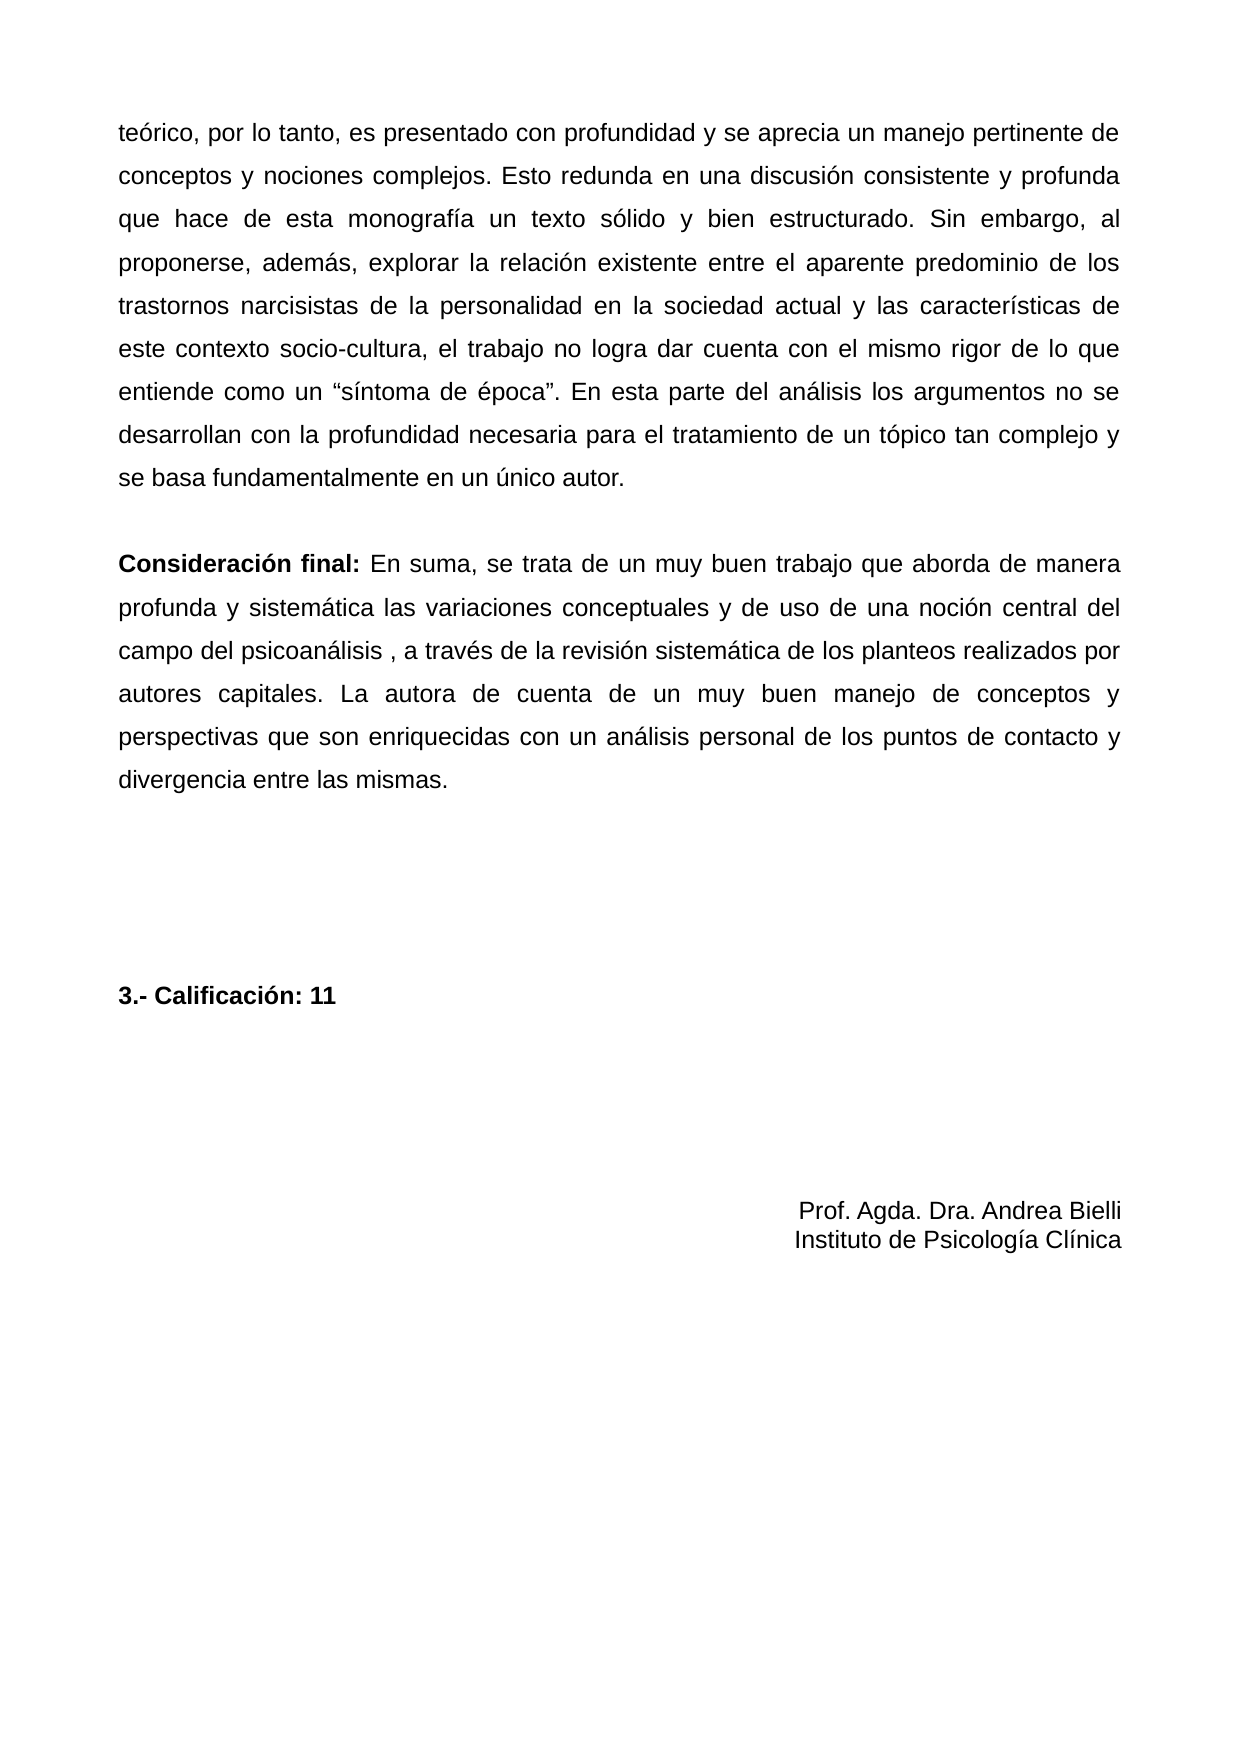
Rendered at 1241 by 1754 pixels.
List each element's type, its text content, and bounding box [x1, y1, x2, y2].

text Consideración final: En suma, se trata de un muy buen trabajo que aborda de manera profunda y sistemática las variaciones conceptuales y de uso de una noción central del campo del psicoanálisis , a través de la revisión sistemática de los planteos realizados por autores capitales. La autora de cuenta de un muy buen manejo de conceptos y perspectivas que son enriquecidas con un análisis personal de los puntos de contacto y divergencia entre las mismas. [118, 549, 1122, 794]
text Instituto de Psicología Clínica [118, 1225, 1122, 1254]
text teórico, por lo tanto, es presentado con profundidad y se aprecia un manejo pertinente de conceptos y nociones complejos. Esto redunda en una discusión consistente y profunda que hace de esta monografía un texto sólido y bien estructurado. Sin embargo, al proponerse, además, explorar la relación existente entre el aparente predominio de los trastornos narcisistas de la personalidad en la sociedad actual y las características de este contexto socio-cultura, el trabajo no logra dar cuenta con el mismo rigor de lo que entiende como un “síntoma de época”. En esta parte del análisis los argumentos no se desarrollan con la profundidad necesaria para el tratamiento de un tópico tan complejo y se basa fundamentalmente en un único autor. [118, 118, 1122, 492]
text Prof. Agda. Dra. Andrea Bielli [118, 1196, 1122, 1225]
text 3.- Calificación: 11 [118, 981, 1122, 1009]
